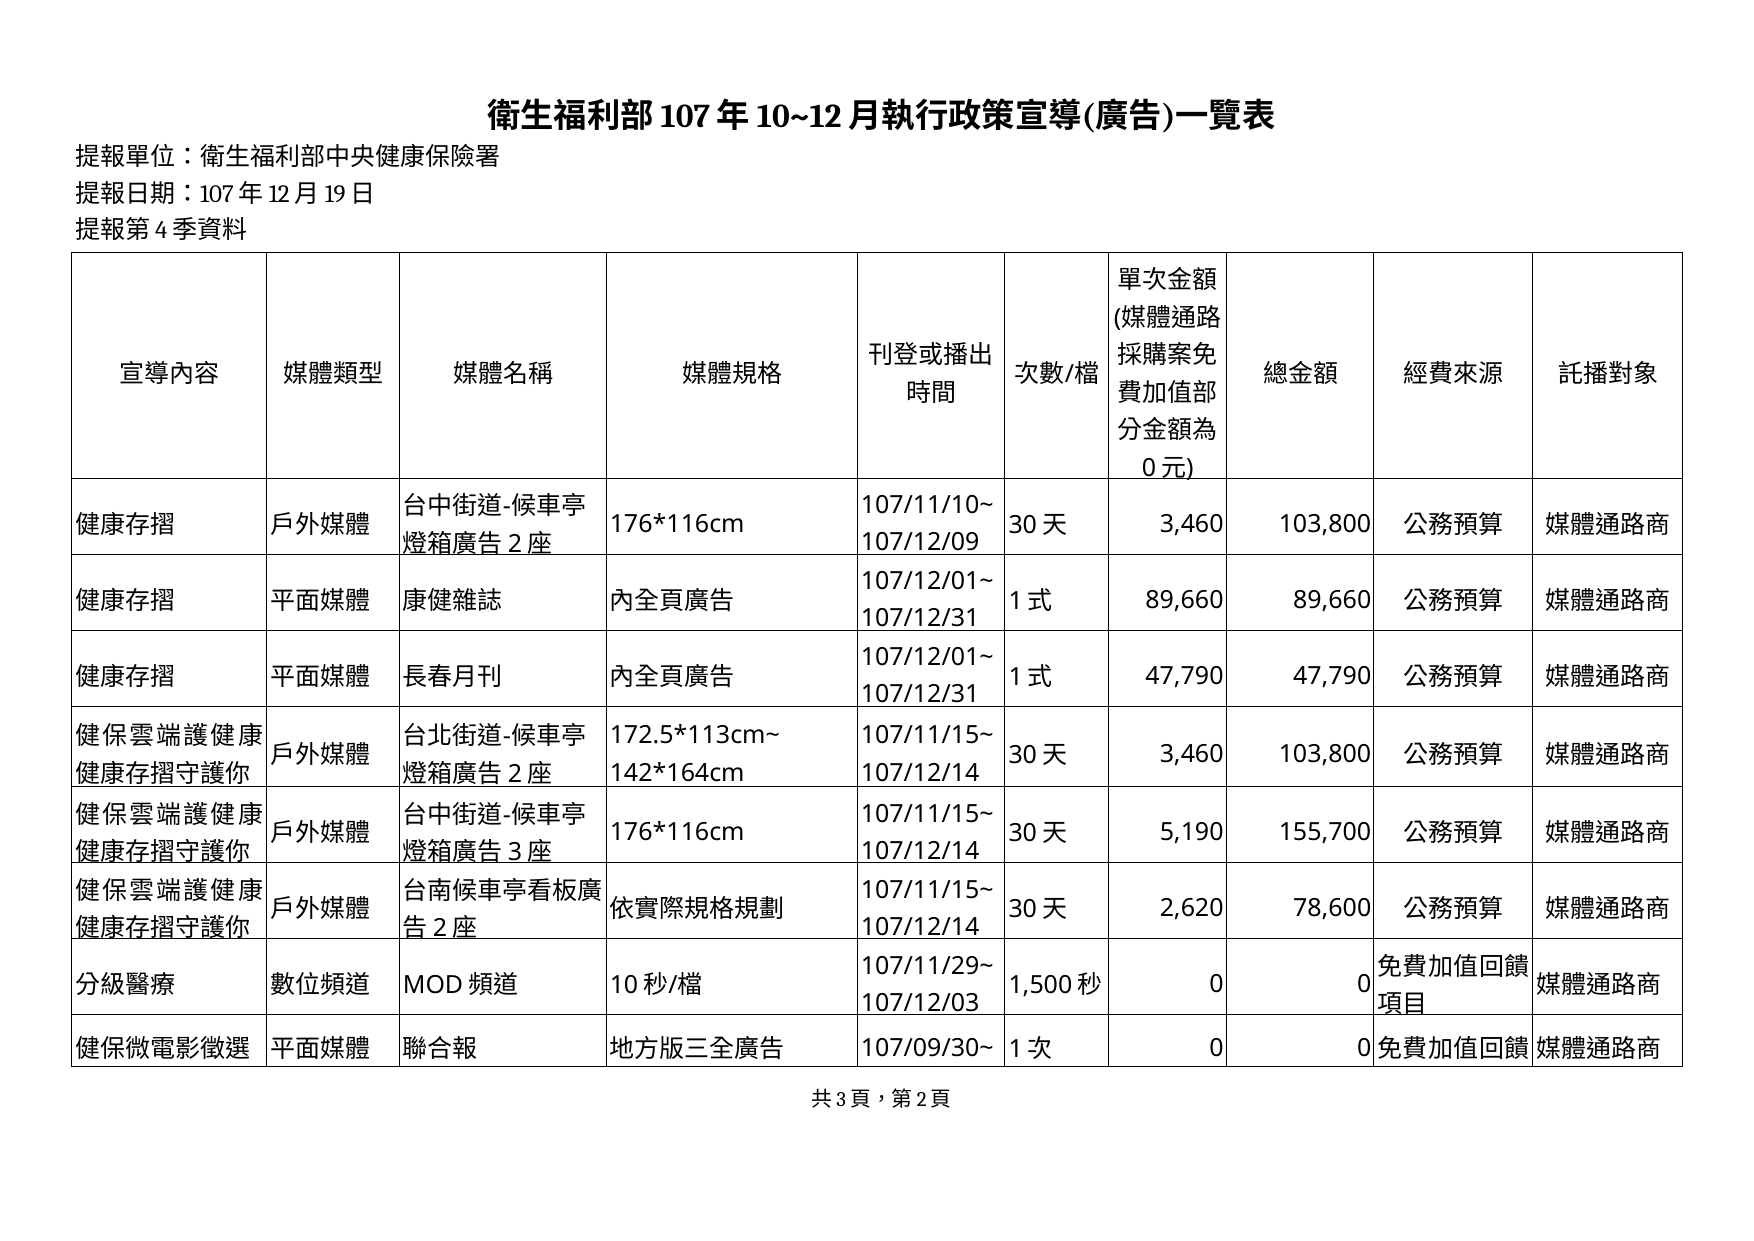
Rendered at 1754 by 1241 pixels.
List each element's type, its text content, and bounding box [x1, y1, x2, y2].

table_cell 103,800 [1227, 707, 1373, 786]
table_header 託播對象 [1533, 253, 1682, 478]
table_cell 176*116cm [607, 787, 857, 862]
table_header 單次金額(媒體通路採購案免費加值部分金額為0元) [1109, 253, 1226, 478]
table_cell 1式 [1005, 555, 1108, 630]
table_cell 內全頁廣告 [607, 631, 857, 706]
table_cell 47,790 [1109, 631, 1226, 706]
table_cell 媒體通路商 [1533, 707, 1682, 786]
table_cell 健康存摺 [72, 555, 266, 630]
table_cell 107/11/15~ 107/12/14 [858, 863, 1004, 938]
table_cell 47,790 [1227, 631, 1373, 706]
table_cell 0 [1109, 939, 1226, 1014]
table_cell 媒體通路商 [1533, 939, 1682, 1014]
table_cell 聯合報 [400, 1015, 606, 1066]
table_header 媒體規格 [607, 253, 857, 478]
table_cell 0 [1227, 1015, 1373, 1066]
table_cell 2,620 [1109, 863, 1226, 938]
table_cell 1式 [1005, 631, 1108, 706]
table_cell 107/11/15~ 107/12/14 [858, 787, 1004, 862]
table_cell 30天 [1005, 863, 1108, 938]
table_cell 長春月刊 [400, 631, 606, 706]
table_cell 內全頁廣告 [607, 555, 857, 630]
table_cell 戶外媒體 [267, 787, 399, 862]
table_cell 依實際規格規劃 [607, 863, 857, 938]
table_cell 媒體通路商 [1533, 787, 1682, 862]
table_cell 健保雲端護健康健康存摺守護你 [72, 707, 266, 786]
table_cell 地方版三全廣告 [607, 1015, 857, 1066]
table_header 次數/檔 [1005, 253, 1108, 478]
table_cell 數位頻道 [267, 939, 399, 1014]
table_cell 媒體通路商 [1533, 479, 1682, 554]
table_cell 107/09/30~ [858, 1015, 1004, 1066]
table_cell 健保雲端護健康健康存摺守護你 [72, 787, 266, 862]
table_cell 平面媒體 [267, 555, 399, 630]
table_cell 健保雲端護健康健康存摺守護你 [72, 863, 266, 938]
table_cell 戶外媒體 [267, 479, 399, 554]
table_cell 媒體通路商 [1533, 863, 1682, 938]
table_cell 107/11/10~ 107/12/09 [858, 479, 1004, 554]
table_cell 公務預算 [1374, 787, 1532, 862]
table_cell 103,800 [1227, 479, 1373, 554]
table_cell 30天 [1005, 707, 1108, 786]
table_cell 戶外媒體 [267, 707, 399, 786]
table_cell MOD頻道 [400, 939, 606, 1014]
table_cell 平面媒體 [267, 1015, 399, 1066]
table_cell 107/11/15~ 107/12/14 [858, 707, 1004, 786]
table_cell 台南候車亭看板廣告2座 [400, 863, 606, 938]
table_cell 78,600 [1227, 863, 1373, 938]
table_cell 107/12/01~ 107/12/31 [858, 555, 1004, 630]
table_cell 0 [1109, 1015, 1226, 1066]
table_cell 3,460 [1109, 707, 1226, 786]
table_cell 89,660 [1227, 555, 1373, 630]
table_cell 5,190 [1109, 787, 1226, 862]
table_cell 台中街道-候車亭燈箱廣告2座 [400, 479, 606, 554]
table_cell 10秒/檔 [607, 939, 857, 1014]
table_header 經費來源 [1374, 253, 1532, 478]
table_header 刊登或播出時間 [858, 253, 1004, 478]
table_cell 台北街道-候車亭燈箱廣告2座 [400, 707, 606, 786]
table_cell 107/12/01~ 107/12/31 [858, 631, 1004, 706]
table_cell 媒體通路商 [1533, 555, 1682, 630]
table_cell 0 [1227, 939, 1373, 1014]
table_cell 分級醫療 [72, 939, 266, 1014]
table_cell 媒體通路商 [1533, 1015, 1682, 1066]
table_cell 台中街道-候車亭燈箱廣告3座 [400, 787, 606, 862]
table_cell 公務預算 [1374, 707, 1532, 786]
table_cell 30天 [1005, 787, 1108, 862]
table_cell 1,500秒 [1005, 939, 1108, 1014]
table_cell 155,700 [1227, 787, 1373, 862]
table_cell 89,660 [1109, 555, 1226, 630]
table_cell 公務預算 [1374, 863, 1532, 938]
table_cell 健康存摺 [72, 479, 266, 554]
table_cell 107/11/29~ 107/12/03 [858, 939, 1004, 1014]
table_cell 康健雜誌 [400, 555, 606, 630]
table_cell 媒體通路商 [1533, 631, 1682, 706]
table_cell 免費加值回饋 [1374, 1015, 1532, 1066]
table_cell 健保微電影徵選 [72, 1015, 266, 1066]
table_cell 3,460 [1109, 479, 1226, 554]
table_cell 免費加值回饋項目 [1374, 939, 1532, 1014]
table_cell 1次 [1005, 1015, 1108, 1066]
table_header 宣導內容 [72, 253, 266, 478]
table_header 媒體名稱 [400, 253, 606, 478]
table_cell 公務預算 [1374, 479, 1532, 554]
table_cell 健康存摺 [72, 631, 266, 706]
table_cell 172.5*113cm~ 142*164cm [607, 707, 857, 786]
table_cell 176*116cm [607, 479, 857, 554]
table_cell 平面媒體 [267, 631, 399, 706]
table_cell 30天 [1005, 479, 1108, 554]
table_header 媒體類型 [267, 253, 399, 478]
table_cell 戶外媒體 [267, 863, 399, 938]
table_cell 公務預算 [1374, 631, 1532, 706]
table_cell 公務預算 [1374, 555, 1532, 630]
table_header 總金額 [1227, 253, 1373, 478]
